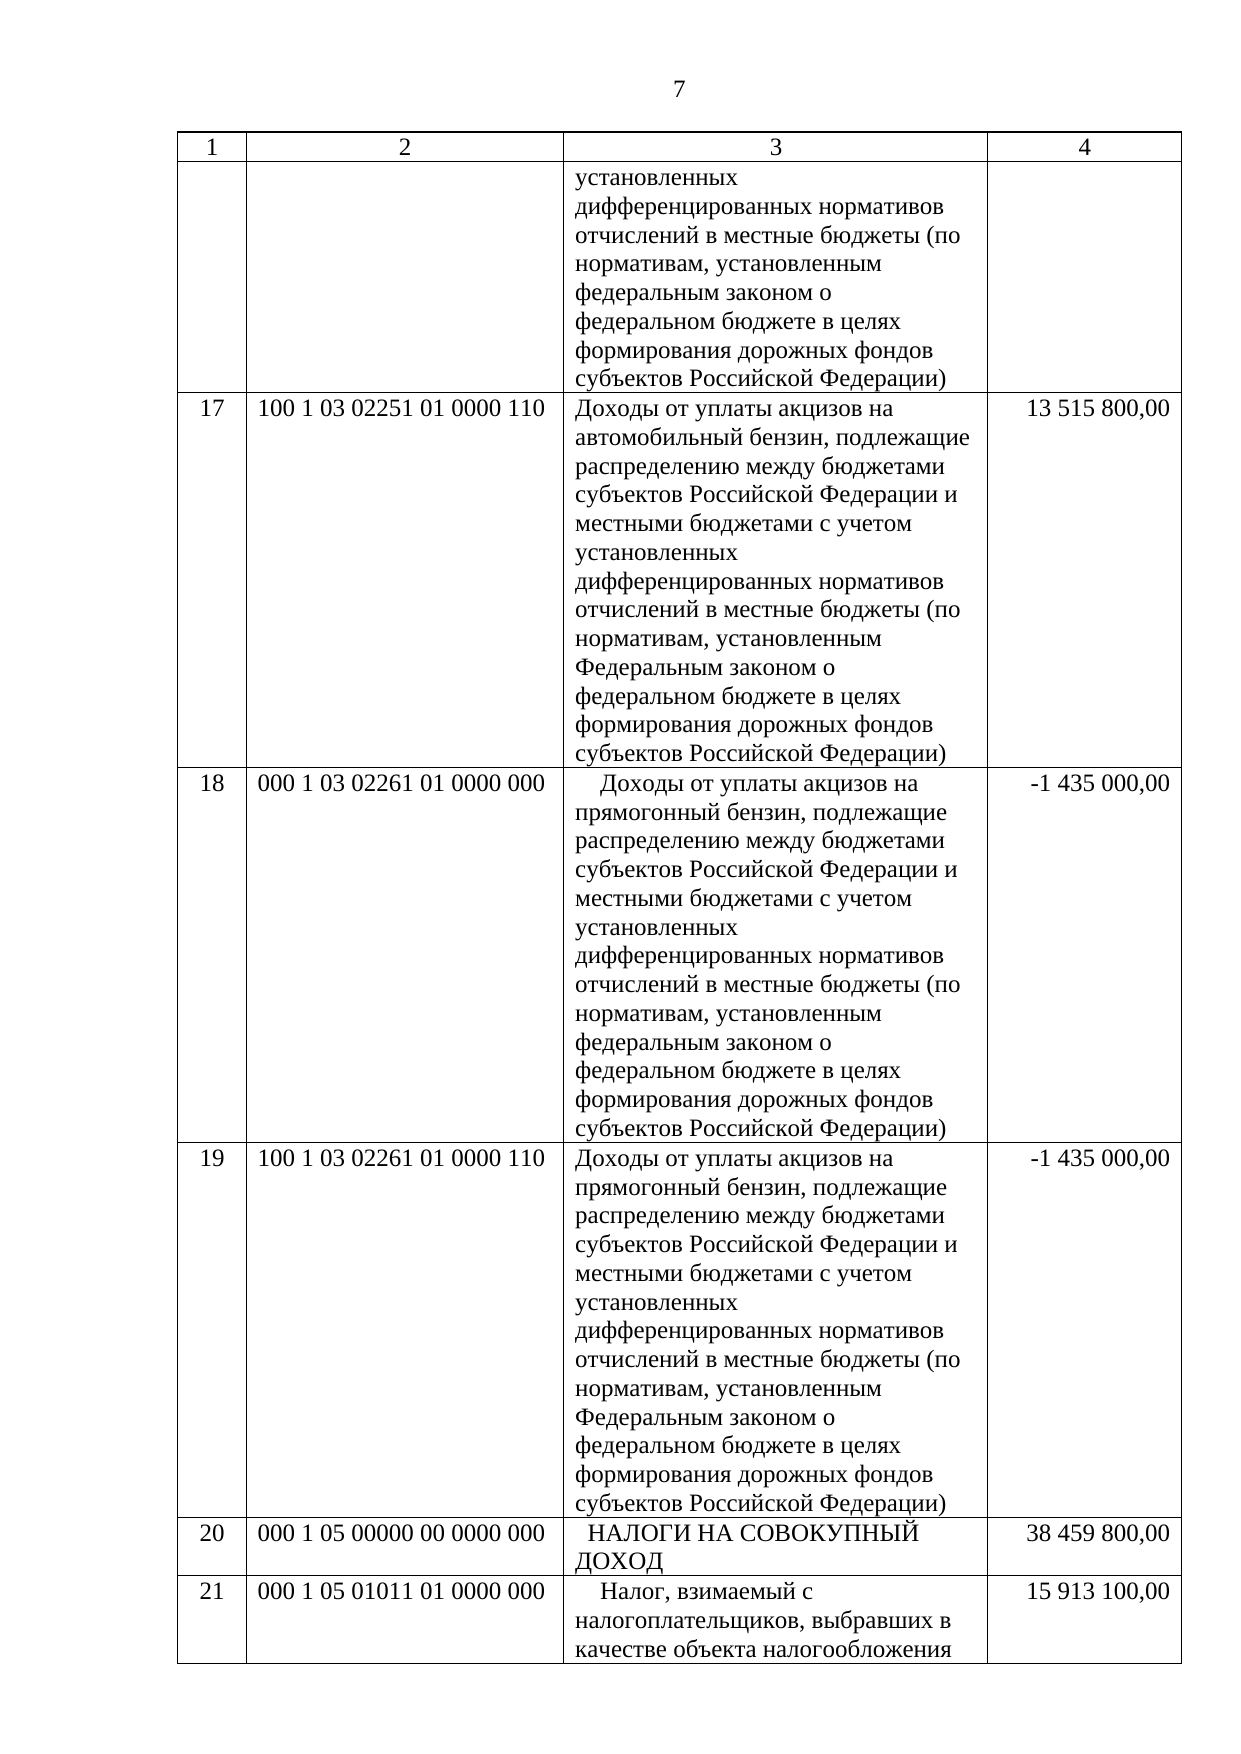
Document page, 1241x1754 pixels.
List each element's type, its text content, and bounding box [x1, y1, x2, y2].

table_cell 38 459 800,00 [988, 1518, 1181, 1575]
table_cell -1 435 000,00 [988, 1143, 1181, 1517]
table_cell [178, 162, 246, 392]
table_cell 100 1 03 02251 01 0000 110 [247, 393, 563, 767]
table_cell 15 913 100,00 [988, 1576, 1181, 1662]
table_cell 17 [178, 393, 246, 767]
table_header 4 [988, 133, 1181, 161]
table_cell 000 1 05 00000 00 0000 000 [247, 1518, 563, 1575]
table_cell Налог, взимаемый с налогоплательщиков, выбравших в качестве объекта налогообложения [564, 1576, 987, 1662]
table_cell 13 515 800,00 [988, 393, 1181, 767]
table_cell 18 [178, 768, 246, 1142]
table_cell 000 1 03 02261 01 0000 000 [247, 768, 563, 1142]
table_header 2 [247, 133, 563, 161]
table_cell 21 [178, 1576, 246, 1662]
table_header 1 [178, 133, 246, 161]
table_cell 19 [178, 1143, 246, 1517]
table_cell 100 1 03 02261 01 0000 110 [247, 1143, 563, 1517]
table_cell -1 435 000,00 [988, 768, 1181, 1142]
table_cell [247, 162, 563, 392]
table_header 3 [564, 133, 987, 161]
table_cell установленных дифференцированных нормативов отчислений в местные бюджеты (по нормативам, установленным федеральным законом о федеральном бюджете в целях формирования дорожных фондов субъектов Российской Федерации) [564, 162, 987, 392]
table_cell [988, 162, 1181, 392]
table_cell НАЛОГИ НА СОВОКУПНЫЙ ДОХОД [564, 1518, 987, 1575]
table_cell 000 1 05 01011 01 0000 000 [247, 1576, 563, 1662]
table_cell Доходы от уплаты акцизов на прямогонный бензин, подлежащие распределению между бюджетами субъектов Российской Федерации и местными бюджетами с учетом установленных дифференцированных нормативов отчислений в местные бюджеты (по нормативам, установленным Федеральным законом о федеральном бюджете в целях формирования дорожных фондов субъектов Российской Федерации) [564, 1143, 987, 1517]
table_cell 20 [178, 1518, 246, 1575]
table_cell Доходы от уплаты акцизов на прямогонный бензин, подлежащие распределению между бюджетами субъектов Российской Федерации и местными бюджетами с учетом установленных дифференцированных нормативов отчислений в местные бюджеты (по нормативам, установленным федеральным законом о федеральном бюджете в целях формирования дорожных фондов субъектов Российской Федерации) [564, 768, 987, 1142]
table_cell Доходы от уплаты акцизов на автомобильный бензин, подлежащие распределению между бюджетами субъектов Российской Федерации и местными бюджетами с учетом установленных дифференцированных нормативов отчислений в местные бюджеты (по нормативам, установленным Федеральным законом о федеральном бюджете в целях формирования дорожных фондов субъектов Российской Федерации) [564, 393, 987, 767]
